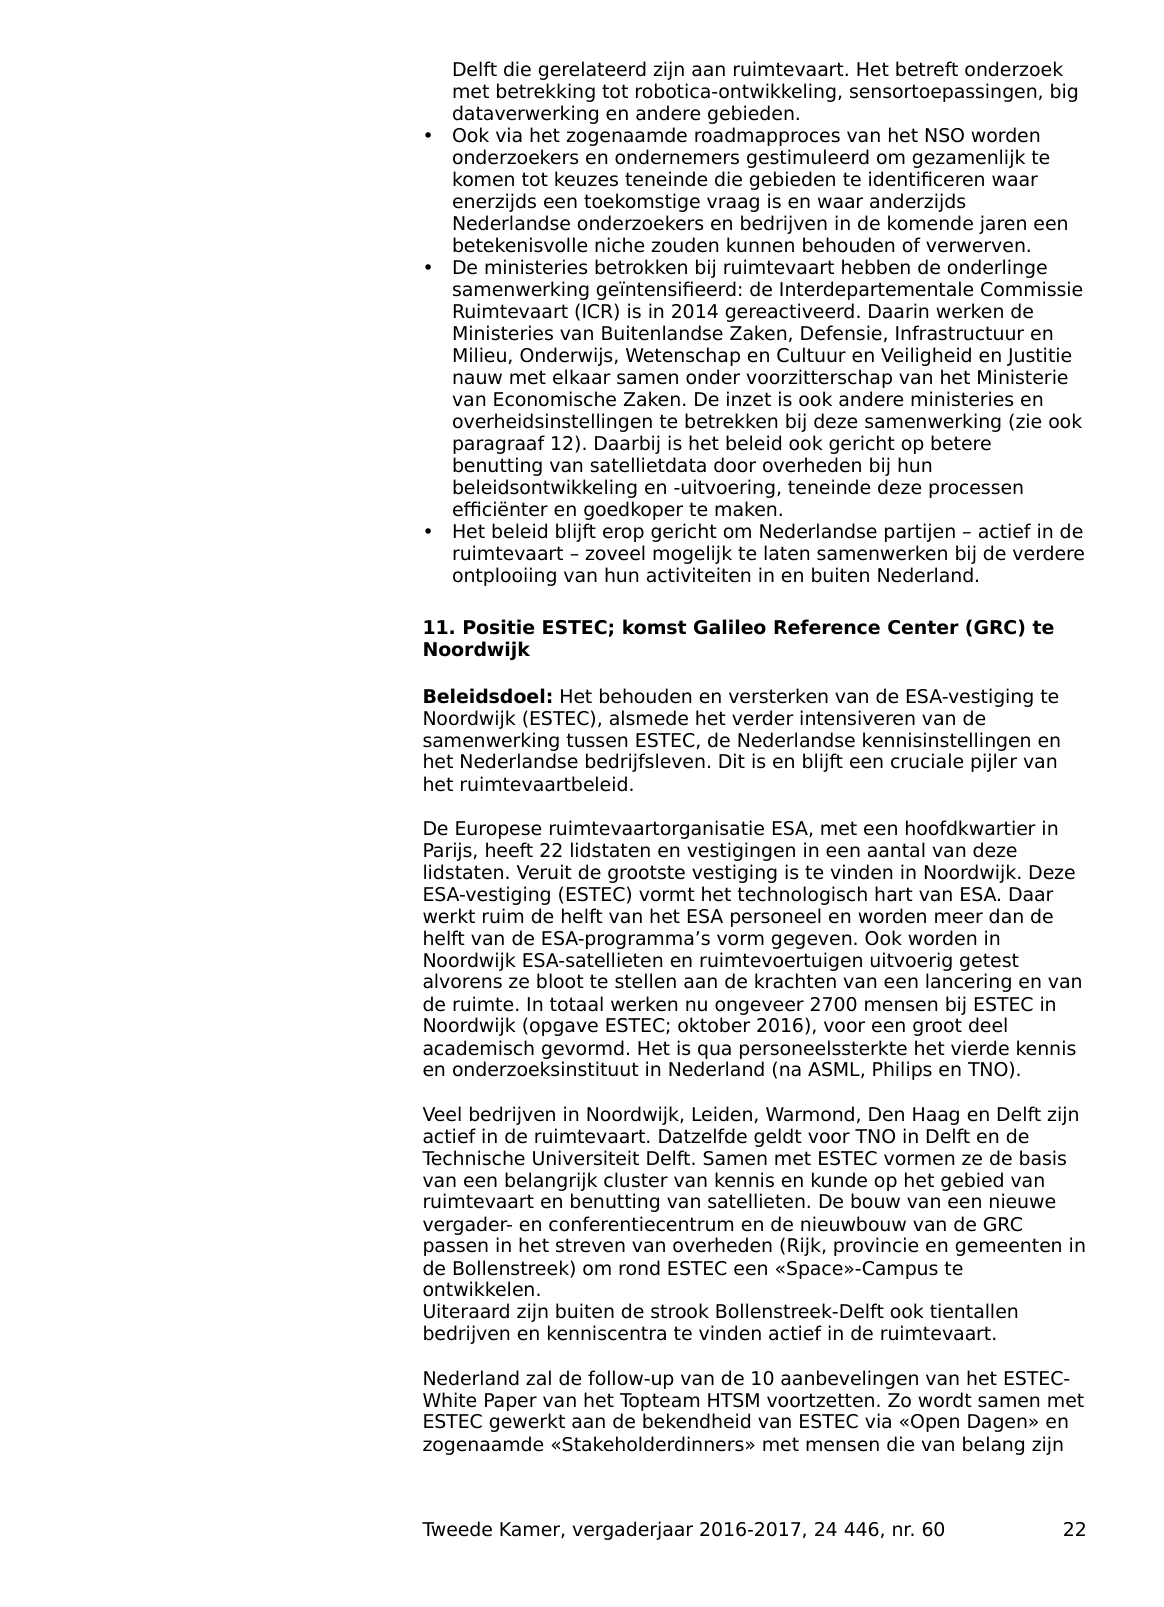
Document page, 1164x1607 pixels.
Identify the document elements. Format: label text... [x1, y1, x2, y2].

text Beleidsdoel: Het behouden en versterken van de ESA-vestiging te Noordwijk (ESTEC), alsmede het verder intensiveren van de samenwerking tussen ESTEC, de Nederlandse kennisinstellingen en het Nederlandse bedrijfsleven. Dit is en blijft een cruciale pijler van het ruimtevaartbeleid. [422, 686, 1087, 795]
text • Ook via het zogenaamde roadmapproces van het NSO worden onderzoekers en ondernemers gestimuleerd om gezamenlijk te komen tot keuzes teneinde die gebieden te identificeren waar enerzijds een toekomstige vraag is en waar anderzijds Nederlandse onderzoekers en bedrijven in de komende jaren een betekenisvolle niche zouden kunnen behouden of verwerven. [422, 125, 1087, 257]
text • Het beleid blijft erop gericht om Nederlandse partijen – actief in de ruimtevaart – zoveel mogelijk te laten samenwerken bij de verdere ontplooiing van hun activiteiten in en buiten Nederland. [422, 521, 1087, 587]
subtitle 11. Positie ESTEC; komst Galileo Reference Center (GRC) te Noordwijk [422, 617, 1087, 661]
text • De ministeries betrokken bij ruimtevaart hebben de onderlinge samenwerking geïntensifieerd: de Interdepartementale Commissie Ruimtevaart (ICR) is in 2014 gereactiveerd. Daarin werken de Ministeries van Buitenlandse Zaken, Defensie, Infrastructuur en Milieu, Onderwijs, Wetenschap en Cultuur en Veiligheid en Justitie nauw met elkaar samen onder voorzitterschap van het Ministerie van Economische Zaken. De inzet is ook andere ministeries en overheidsinstellingen te betrekken bij deze samenwerking (zie ook paragraaf 12). Daarbij is het beleid ook gericht op betere benutting van satellietdata door overheden bij hun beleidsontwikkeling en -uitvoering, teneinde deze processen efficiënter en goedkoper te maken. [422, 257, 1087, 521]
text Delft die gerelateerd zijn aan ruimtevaart. Het betreft onderzoek met betrekking tot robotica-ontwikkeling, sensortoepassingen, big dataverwerking en andere gebieden. [422, 59, 1087, 125]
text De Europese ruimtevaartorganisatie ESA, met een hoofdkwartier in Parijs, heeft 22 lidstaten en vestigingen in een aantal van deze lidstaten. Veruit de grootste vestiging is te vinden in Noordwijk. Deze ESA-vestiging (ESTEC) vormt het technologisch hart van ESA. Daar werkt ruim de helft van het ESA personeel en worden meer dan de helft van de ESA-programma’s vorm gegeven. Ook worden in Noordwijk ESA-satellieten en ruimtevoertuigen uitvoerig getest alvorens ze bloot te stellen aan de krachten van een lancering en van de ruimte. In totaal werken nu ongeveer 2700 mensen bij ESTEC in Noordwijk (opgave ESTEC; oktober 2016), voor een groot deel academisch gevormd. Het is qua personeelssterkte het vierde kennis en onderzoeksinstituut in Nederland (na ASML, Philips en TNO). [422, 818, 1087, 1081]
text Veel bedrijven in Noordwijk, Leiden, Warmond, Den Haag en Delft zijn actief in de ruimtevaart. Datzelfde geldt voor TNO in Delft en de Technische Universiteit Delft. Samen met ESTEC vormen ze de basis van een belangrijk cluster van kennis en kunde op het gebied van ruimtevaart en benutting van satellieten. De bouw van een nieuwe vergader- en conferentiecentrum en de nieuwbouw van de GRC passen in het streven van overheden (Rijk, provincie en gemeenten in de Bollenstreek) om rond ESTEC een «Space»-Campus te ontwikkelen. [422, 1103, 1087, 1301]
text Nederland zal de follow-up van de 10 aanbevelingen van het ESTEC-White Paper van het Topteam HTSM voortzetten. Zo wordt samen met ESTEC gewerkt aan de bekendheid van ESTEC via «Open Dagen» en zogenaamde «Stakeholderdinners» met mensen die van belang zijn [422, 1367, 1087, 1455]
text Uiteraard zijn buiten de strook Bollenstreek-Delft ook tientallen bedrijven en kenniscentra te vinden actief in de ruimtevaart. [422, 1301, 1087, 1345]
